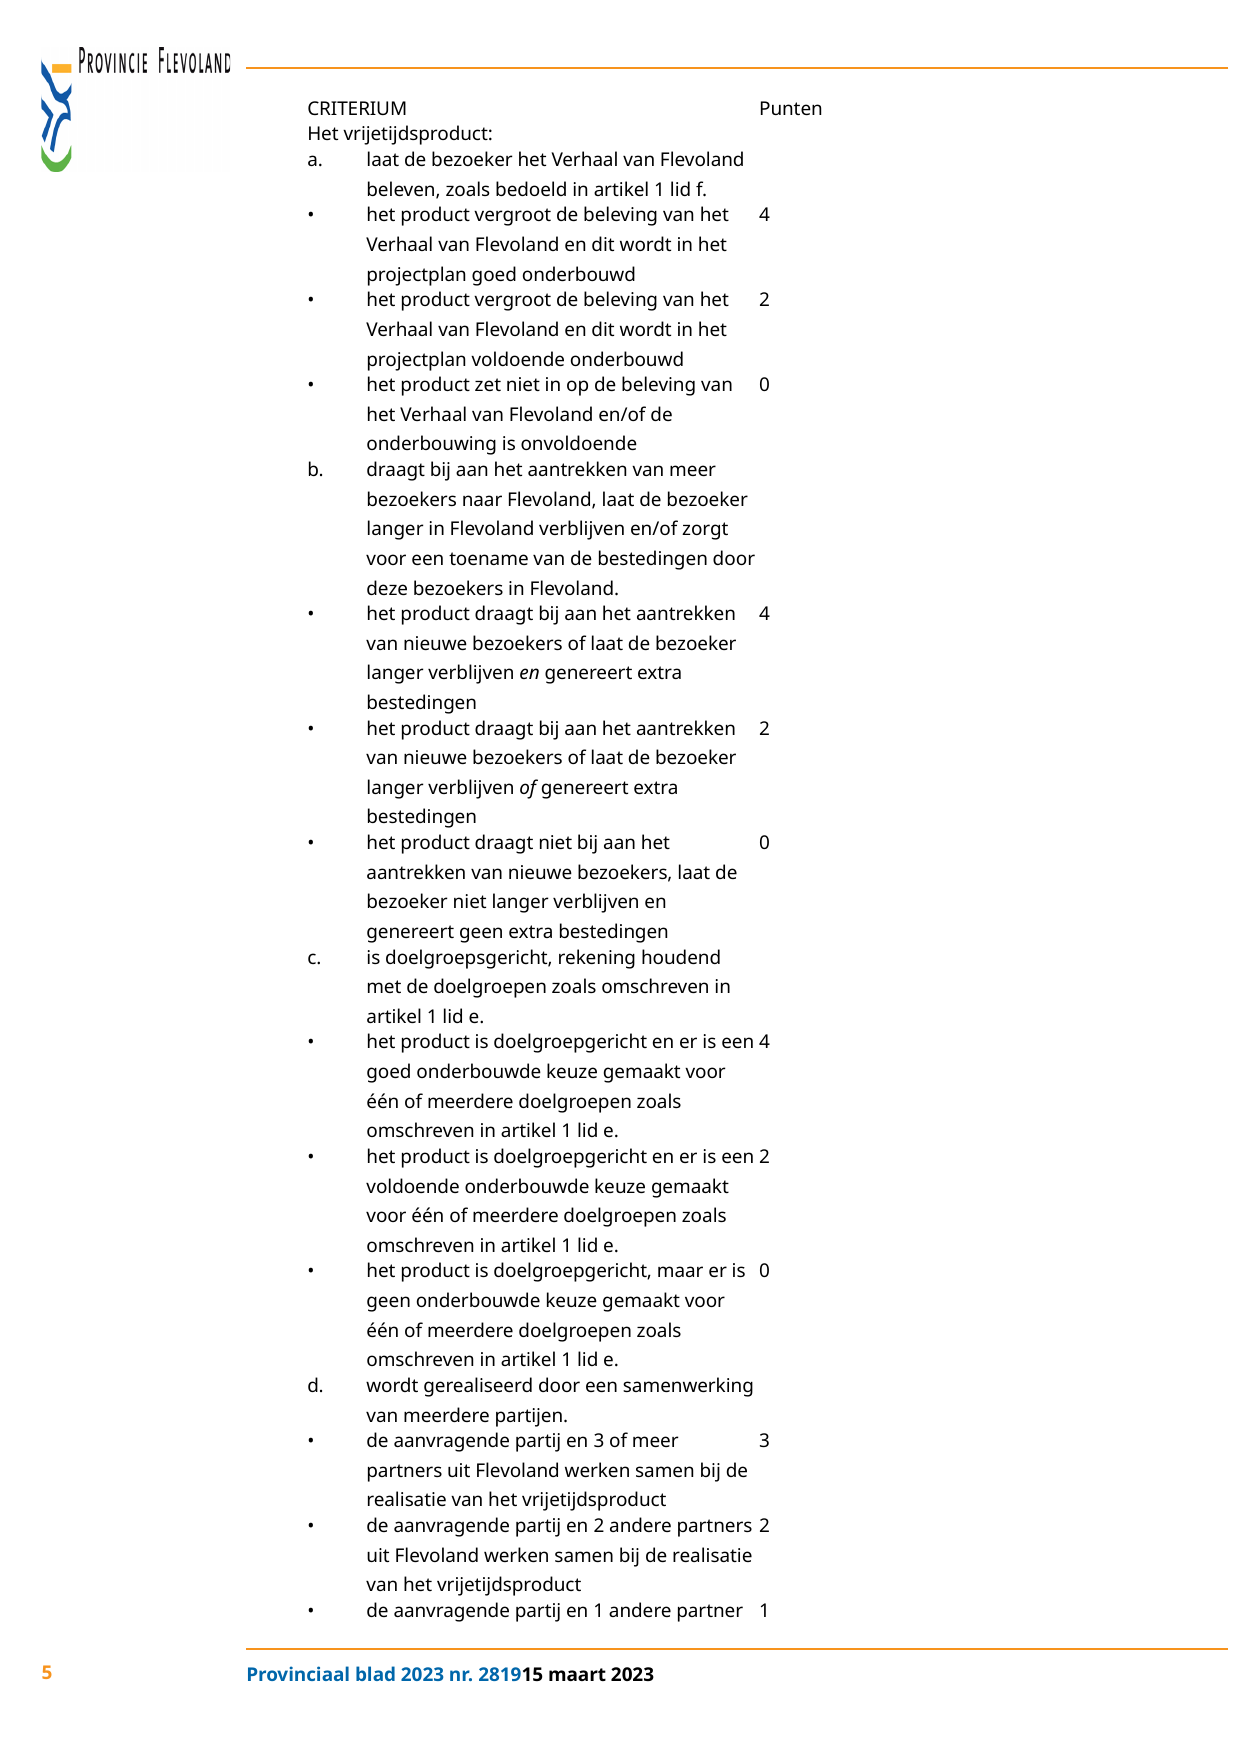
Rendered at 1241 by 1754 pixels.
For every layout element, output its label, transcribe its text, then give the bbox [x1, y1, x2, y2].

table_cell 0 [759, 1258, 1211, 1372]
table_cell 0 [759, 371, 1211, 456]
table_cell Het vrijetijdsproduct: [307, 121, 759, 146]
table_cell is doelgroepsgericht, rekening houdend met de doelgroepen zoals omschreven in artikel 1 lid e. [307, 944, 759, 1029]
table_cell 4 [759, 600, 1211, 715]
table_cell laat de bezoeker het Verhaal van Flevoland beleven, zoals bedoeld in artikel 1 lid f. [307, 146, 759, 202]
table_cell [759, 121, 1211, 146]
table_cell het product draagt niet bij aan het aantrekken van nieuwe bezoekers, laat de bezoeker niet langer verblijven en genereert geen extra bestedingen [307, 829, 759, 944]
table_cell de aanvragende partij en 2 andere partners uit Flevoland werken samen bij de realisatie van het vrijetijdsproduct [307, 1513, 759, 1597]
table_cell 0 [759, 829, 1211, 944]
table_cell draagt bij aan het aantrekken van meer bezoekers naar Flevoland, laat de bezoeker langer in Flevoland verblijven en/of zorgt voor een toename van de bestedingen door deze bezoekers in Flevoland. [307, 456, 759, 600]
table_cell 4 [759, 1029, 1211, 1143]
table_cell 2 [759, 1513, 1211, 1597]
table_cell [759, 146, 1211, 202]
table_cell het product is doelgroepgericht, maar er is geen onderbouwde keuze gemaakt voor één of meerdere doelgroepen zoals omschreven in artikel 1 lid e. [307, 1258, 759, 1372]
table_header CRITERIUM [307, 95, 759, 121]
table_cell het product vergroot de beleving van het Verhaal van Flevoland en dit wordt in het projectplan voldoende onderbouwd [307, 287, 759, 371]
table_cell het product vergroot de beleving van het Verhaal van Flevoland en dit wordt in het projectplan goed onderbouwd [307, 202, 759, 287]
table_cell het product draagt bij aan het aantrekken van nieuwe bezoekers of laat de bezoeker langer verblijven en genereert extra bestedingen [307, 600, 759, 715]
table_cell 1 [759, 1597, 1211, 1612]
table_header Punten [759, 95, 1211, 121]
table_cell [759, 456, 1211, 600]
table_cell de aanvragende partij en 3 of meer partners uit Flevoland werken samen bij de realisatie van het vrijetijdsproduct [307, 1428, 759, 1512]
table_cell 2 [759, 1143, 1211, 1258]
table_cell wordt gerealiseerd door een samenwerking van meerdere partijen. [307, 1372, 759, 1427]
table_cell het product is doelgroepgericht en er is een goed onderbouwde keuze gemaakt voor één of meerdere doelgroepen zoals omschreven in artikel 1 lid e. [307, 1029, 759, 1143]
table_cell 4 [759, 202, 1211, 287]
table_cell de aanvragende partij en 1 andere partner uit Flevoland werkt samen bij de realisatie van het vrijetijdsproduct [307, 1597, 759, 1612]
table_cell [759, 1372, 1211, 1427]
table_cell [759, 944, 1211, 1029]
table_cell het product draagt bij aan het aantrekken van nieuwe bezoekers of laat de bezoeker langer verblijven of genereert extra bestedingen [307, 715, 759, 829]
table_cell het product is doelgroepgericht en er is een voldoende onderbouwde keuze gemaakt voor één of meerdere doelgroepen zoals omschreven in artikel 1 lid e. [307, 1143, 759, 1258]
picture [41, 47, 231, 172]
table_cell 2 [759, 715, 1211, 829]
table_cell 2 [759, 287, 1211, 371]
table_cell 3 [759, 1428, 1211, 1512]
table_cell het product zet niet in op de beleving van het Verhaal van Flevoland en/of de onderbouwing is onvoldoende [307, 371, 759, 456]
